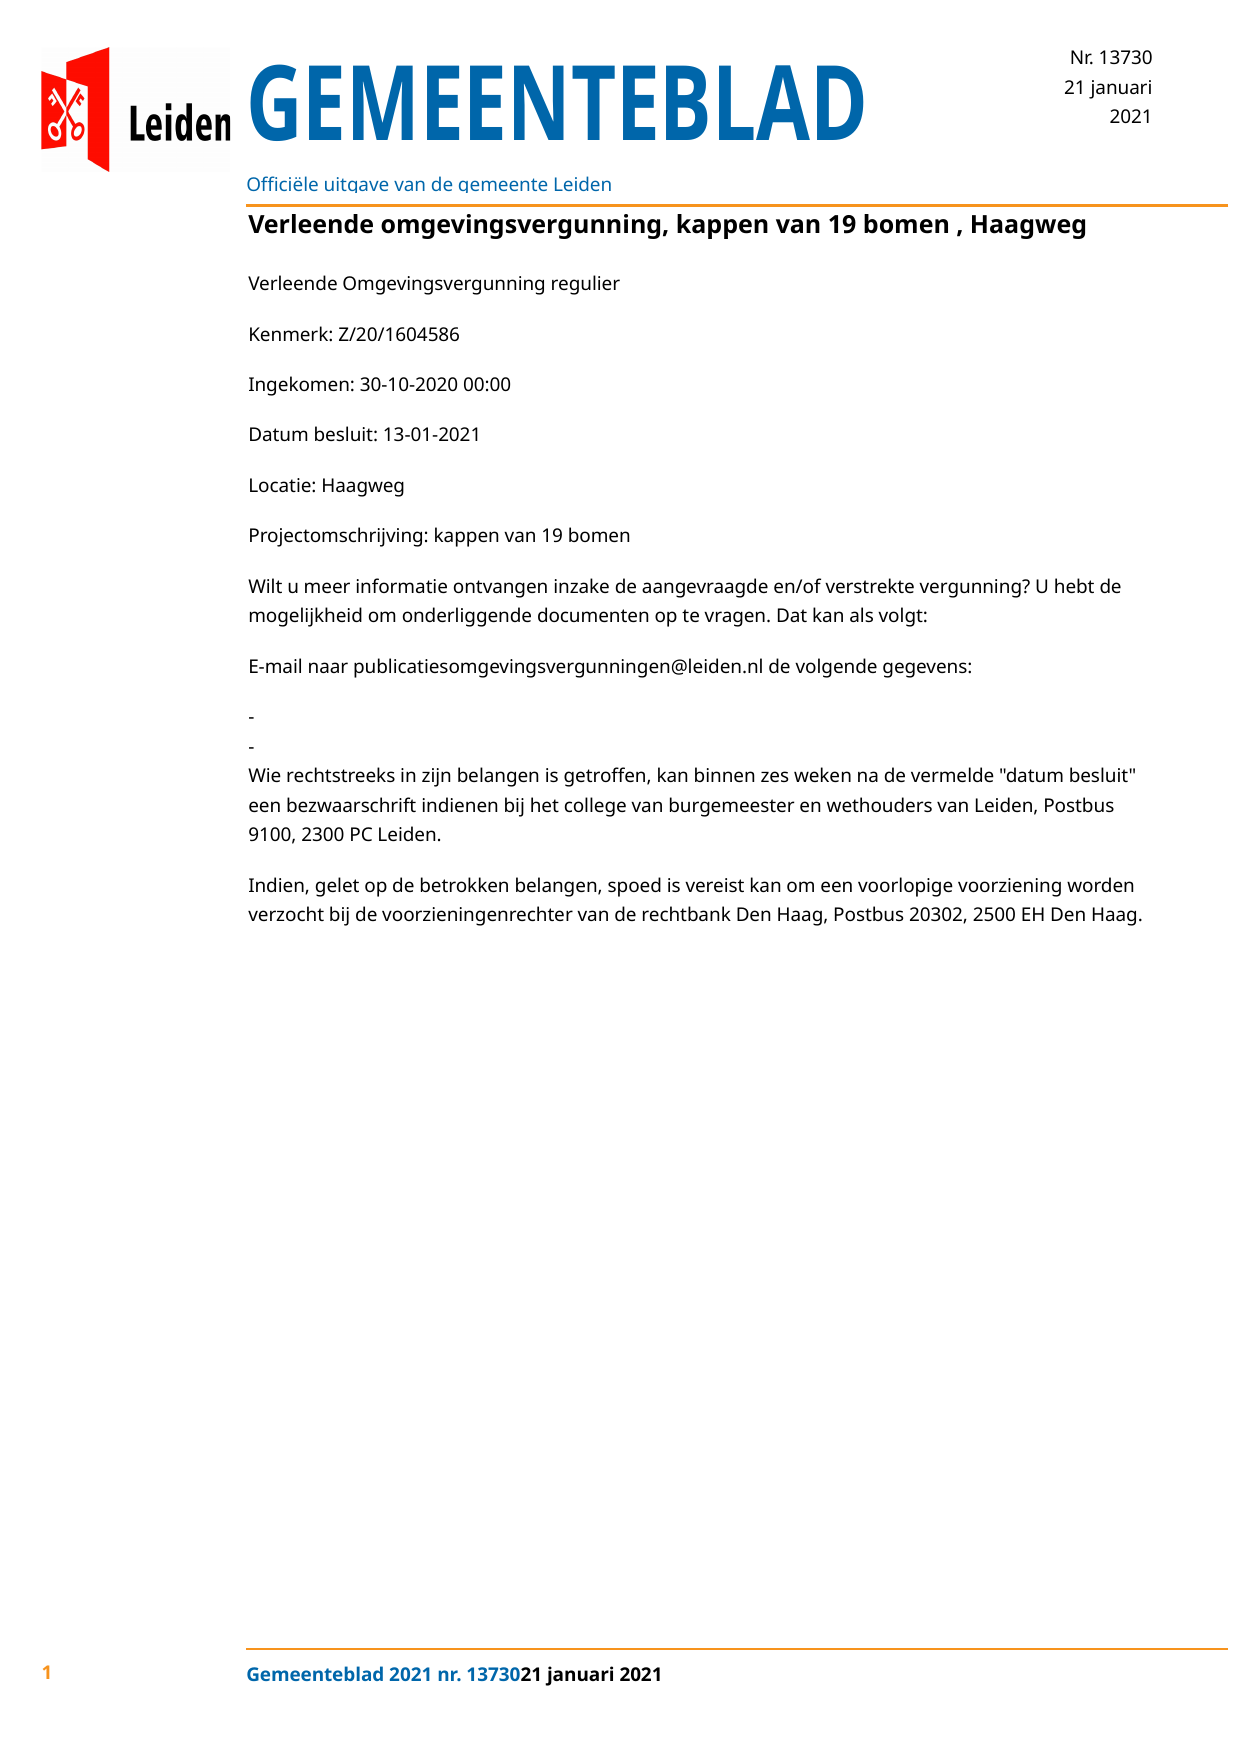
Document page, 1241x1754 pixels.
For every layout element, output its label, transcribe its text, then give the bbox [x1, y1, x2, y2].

text E-mail naar publicatiesomgevingsvergunningen@leiden.nl de volgende gegevens: [248, 653, 1152, 678]
text Projectomschrijving: kappen van 19 bomen [248, 522, 1152, 548]
text Ingekomen: 30-10-2020 00:00 [248, 371, 1152, 397]
text Wie rechtstreeks in zijn belangen is getroffen, kan binnen zes weken na de vermelde "datum besluit" een bezwaarschrift indienen bij het college van burgemeester en wethouders van Leiden, Postbus 9100, 2300 PC Leiden. [248, 762, 1152, 847]
text Wilt u meer informatie ontvangen inzake de aangevraagde en/of verstrekte vergunning? U hebt de mogelijkheid om onderliggende documenten op te vragen. Dat kan als volgt: [248, 573, 1152, 628]
text Kenmerk: Z/20/1604586 [248, 321, 1152, 346]
picture [41, 47, 231, 172]
text Verleende omgevingsvergunning, kappen van 19 bomen , Haagweg [248, 207, 1152, 241]
text Datum besluit: 13-01-2021 [248, 422, 1152, 447]
text Indien, gelet op de betrokken belangen, spoed is vereist kan om een voorlopige voorziening worden verzocht bij de voorzieningenrechter van de rechtbank Den Haag, Postbus 20302, 2500 EH Den Haag. [248, 872, 1152, 927]
text Locatie: Haagweg [248, 472, 1152, 498]
text Verleende Omgevingsvergunning regulier [248, 270, 1152, 296]
